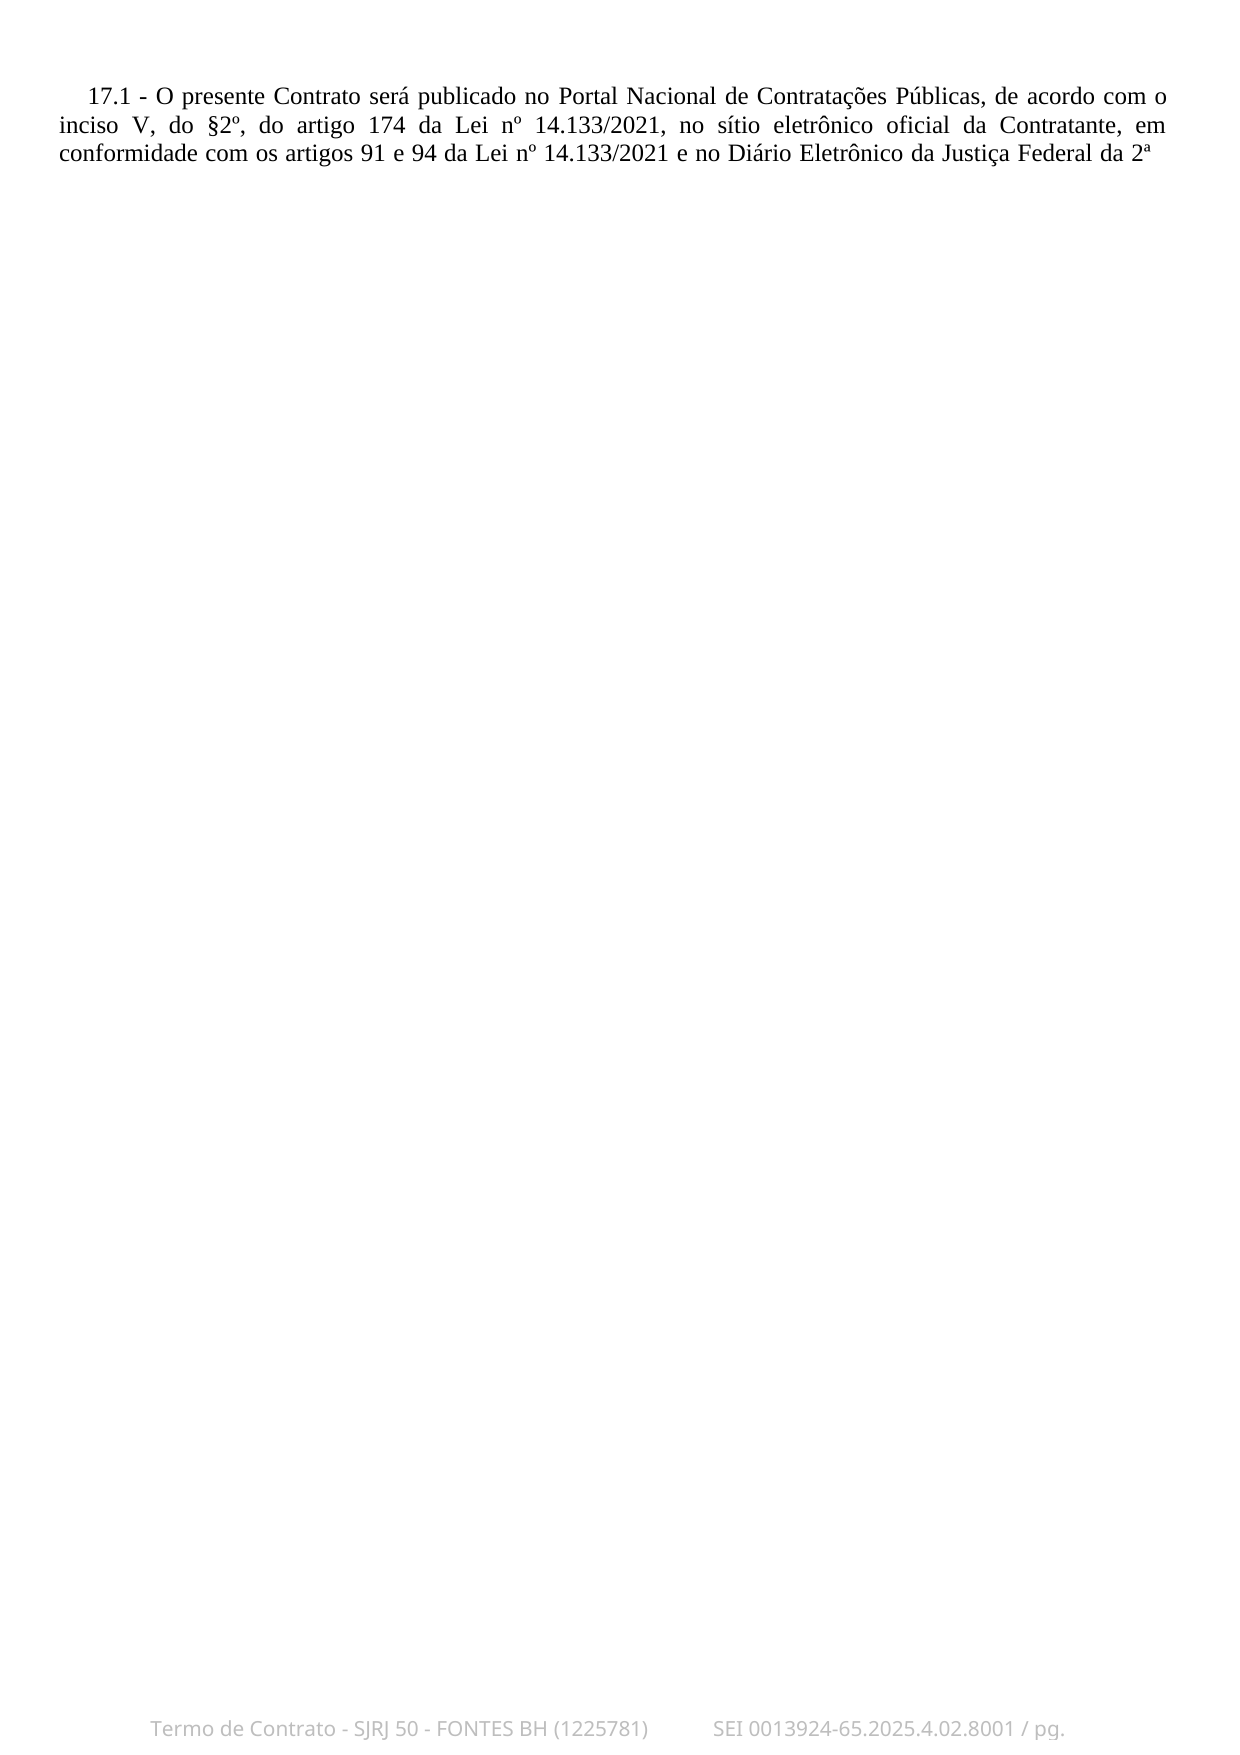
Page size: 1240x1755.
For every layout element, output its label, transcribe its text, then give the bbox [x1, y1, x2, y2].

list - O presente Contrato será publicado no Portal Nacional de Contratações Públicas, de acordo com o inciso V, do §2º, do artigo 174 da Lei nº 14.133/2021, no sítio eletrônico oficial da Contratante, em conformidade com os artigos 91 e 94 da Lei nº 14.133/2021 e no Diário Eletrônico da Justiça Federal da 2ª [59, 81, 1167, 167]
